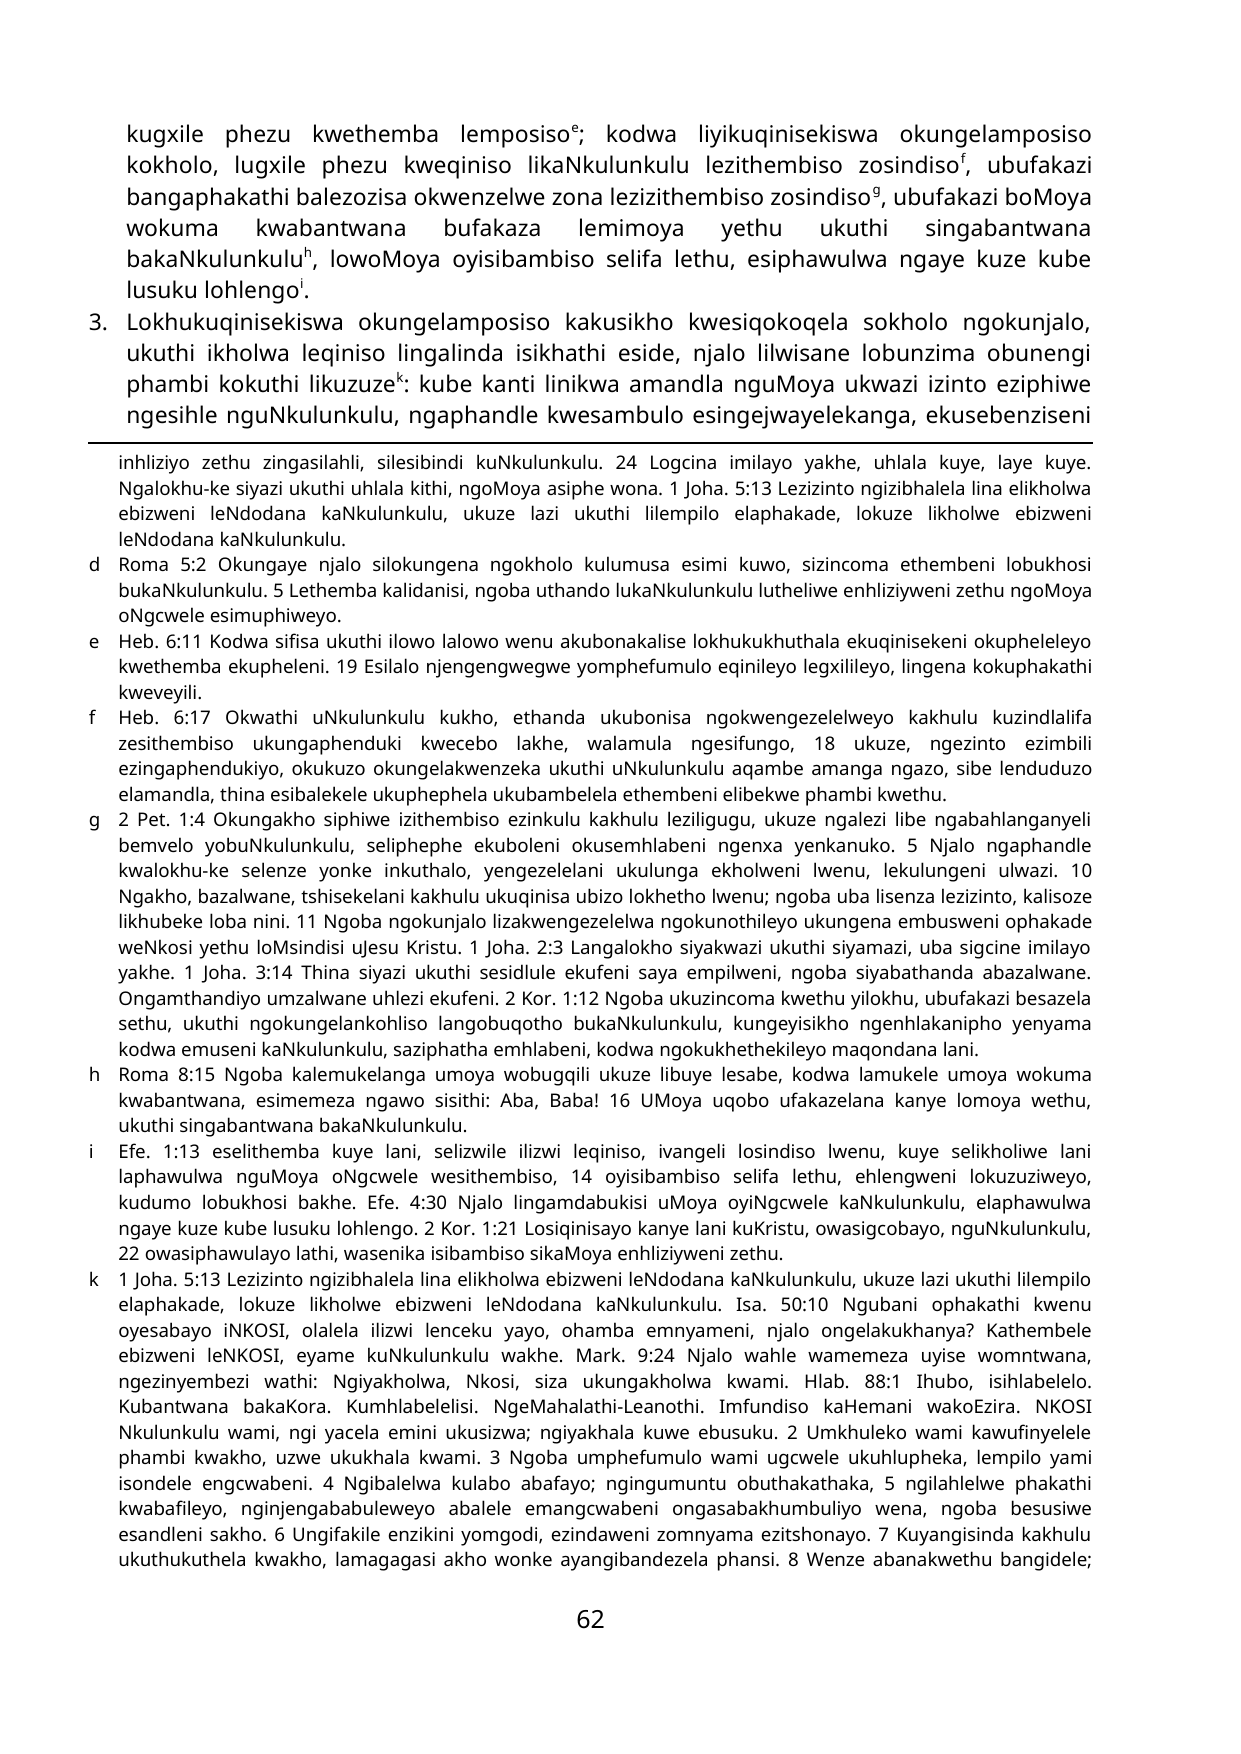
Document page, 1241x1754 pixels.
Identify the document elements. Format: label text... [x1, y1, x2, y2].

list 1 Joha. 5:13 Lezizinto ngizibhalela lina elikholwa ebizweni leNdodana kaNkulunkulu, ukuze lazi ukuthi lilempilo elaphakade, lokuze likholwe ebizweni leNdodana kaNkulunkulu. Isa. 50:10 Ngubani ophakathi kwenu oyesabayo iNKOSI, olalela ilizwi lenceku yayo, ohamba emnyameni, njalo ongelakukhanya? Kathembele ebizweni leNKOSI, eyame kuNkulunkulu wakhe. Mark. 9:24 Njalo wahle wamemeza uyise womntwana, ngezinyembezi wathi: Ngiyakholwa, Nkosi, siza ukungakholwa kwami. Hlab. 88:1 Ihubo, isihlabelelo. Kubantwana bakaKora. Kumhlabelelisi. NgeMahalathi-Leanothi. Imfundiso kaHemani wakoEzira. NKOSI Nkulunkulu wami, ngi yacela emini ukusizwa; ngiyakhala kuwe ebusuku. 2 Umkhuleko wami kawufinyelele phambi kwakho, uzwe ukukhala kwami. 3 Ngoba umphefumulo wami ugcwele ukuhlupheka, lempilo yami isondele engcwabeni. 4 Ngibalelwa kulabo abafayo; ngingumuntu obuthakathaka, 5 ngilahlelwe phakathi kwabafileyo, nginjengababuleweyo abalele emangcwabeni ongasabakhumbuliyo wena, ngoba besusiwe esandleni sakho. 6 Ungifakile enzikini yomgodi, ezindaweni zomnyama ezitshonayo. 7 Kuyangisinda kakhulu ukuthukuthela kwakho, lamagagasi akho wonke ayangibandezela phansi. 8 Wenze abanakwethu bangidele; [88, 1266, 1092, 1572]
list inhliziyo zethu zingasilahli, silesibindi kuNkulunkulu. 24 Logcina imilayo yakhe, uhlala kuye, laye kuye. Ngalokhu-ke siyazi ukuthi uhlala kithi, ngoMoya asiphe wona. 1 Joha. 5:13 Lezizinto ngizibhalela lina elikholwa ebizweni leNdodana kaNkulunkulu, ukuze lazi ukuthi lilempilo elaphakade, lokuze likholwe ebizweni leNdodana kaNkulunkulu. [88, 449, 1092, 551]
list Roma 5:2 Okungaye njalo silokungena ngokholo kulumusa esimi kuwo, sizincoma ethembeni lobukhosi bukaNkulunkulu. 5 Lethemba kalidanisi, ngoba uthando lukaNkulunkulu lutheliwe enhliziyweni zethu ngoMoya oNgcwele esimuphiweyo. [88, 551, 1092, 628]
list Efe. 1:13 eselithemba kuye lani, selizwile ilizwi leqiniso, ivangeli losindiso lwenu, kuye selikholiwe lani laphawulwa nguMoya oNgcwele wesithembiso, 14 oyisibambiso selifa lethu, ehlengweni lokuzuziweyo, kudumo lobukhosi bakhe. Efe. 4:30 Njalo lingamdabukisi uMoya oyiNgcwele kaNkulunkulu, elaphawulwa ngaye kuze kube lusuku lohlengo. 2 Kor. 1:21 Losiqinisayo kanye lani kuKristu, owasigcobayo, nguNkulunkulu, 22 owasiphawulayo lathi, wasenika isibambiso sikaMoya enhliziyweni zethu. [88, 1138, 1092, 1266]
list 2 Pet. 1:4 Okungakho siphiwe izithembiso ezinkulu kakhulu leziligugu, ukuze ngalezi libe ngabahlanganyeli bemvelo yobuNkulunkulu, seliphephe ekuboleni okusemhlabeni ngenxa yenkanuko. 5 Njalo ngaphandle kwalokhu-ke selenze yonke inkuthalo, yengezelelani ukulunga ekholweni lwenu, lekulungeni ulwazi. 10 Ngakho, bazalwane, tshisekelani kakhulu ukuqinisa ubizo lokhetho lwenu; ngoba uba lisenza lezizinto, kalisoze likhubeke loba nini. 11 Ngoba ngokunjalo lizakwengezelelwa ngokunothileyo ukungena embusweni ophakade weNkosi yethu loMsindisi uJesu Kristu. 1 Joha. 2:3 Langalokho siyakwazi ukuthi siyamazi, uba sigcine imilayo yakhe. 1 Joha. 3:14 Thina siyazi ukuthi sesidlule ekufeni saya empilweni, ngoba siyabathanda abazalwane. Ongamthandiyo umzalwane uhlezi ekufeni. 2 Kor. 1:12 Ngoba ukuzincoma kwethu yilokhu, ubufakazi besazela sethu, ukuthi ngokungelankohliso langobuqotho bukaNkulunkulu, kungeyisikho ngenhlakanipho yenyama kodwa emuseni kaNkulunkulu, saziphatha emhlabeni, kodwa ngokukhethekileyo maqondana lani. [88, 807, 1092, 1062]
list Roma 8:15 Ngoba kalemukelanga umoya wobugqili ukuze libuye lesabe, kodwa lamukele umoya wokuma kwabantwana, esimemeza ngawo sisithi: Aba, Baba! 16 UMoya uqobo ufakazelana kanye lomoya wethu, ukuthi singabantwana bakaNkulunkulu. [88, 1062, 1092, 1138]
list kugxile phezu kwethemba lemposiso; kodwa liyikuqinisekiswa okungelamposiso kokholo, lugxile phezu kweqiniso likaNkulunkulu lezithembiso zosindiso, ubufakazi bangaphakathi balezozisa okwenzelwe zona lezizithembiso zosindiso, ubufakazi boMoya wokuma kwabantwana bufakaza lemimoya yethu ukuthi singabantwana bakaNkulunkulu, lowoMoya oyisibambiso selifa lethu, esiphawulwa ngaye kuze kube lusuku lohlengo. [88, 118, 1092, 306]
list Heb. 6:11 Kodwa sifisa ukuthi ilowo lalowo wenu akubonakalise lokhukukhuthala ekuqinisekeni okupheleleyo kwethemba ekupheleni. 19 Esilalo njengengwegwe yomphefumulo eqinileyo legxilileyo, lingena kokuphakathi kweveyili. [88, 628, 1092, 704]
list Heb. 6:17 Okwathi uNkulunkulu kukho, ethanda ukubonisa ngokwengezelelweyo kakhulu kuzindlalifa zesithembiso ukungaphenduki kwecebo lakhe, walamula ngesifungo, 18 ukuze, ngezinto ezimbili ezingaphendukiyo, okukuzo okungelakwenzeka ukuthi uNkulunkulu aqambe amanga ngazo, sibe lenduduzo elamandla, thina esibalekele ukuphephela ukubambelela ethembeni elibekwe phambi kwethu. [88, 704, 1092, 807]
list Lokhukuqinisekiswa okungelamposiso kakusikho kwesiqokoqela sokholo ngokunjalo, ukuthi ikholwa leqiniso lingalinda isikhathi eside, njalo lilwisane lobunzima obunengi phambi kokuthi likuzuze: kube kanti linikwa amandla nguMoya ukwazi izinto eziphiwe ngesihle nguNkulunkulu, ngaphandle kwesambulo esingejwayelekanga, ekusebenziseni [88, 306, 1092, 431]
